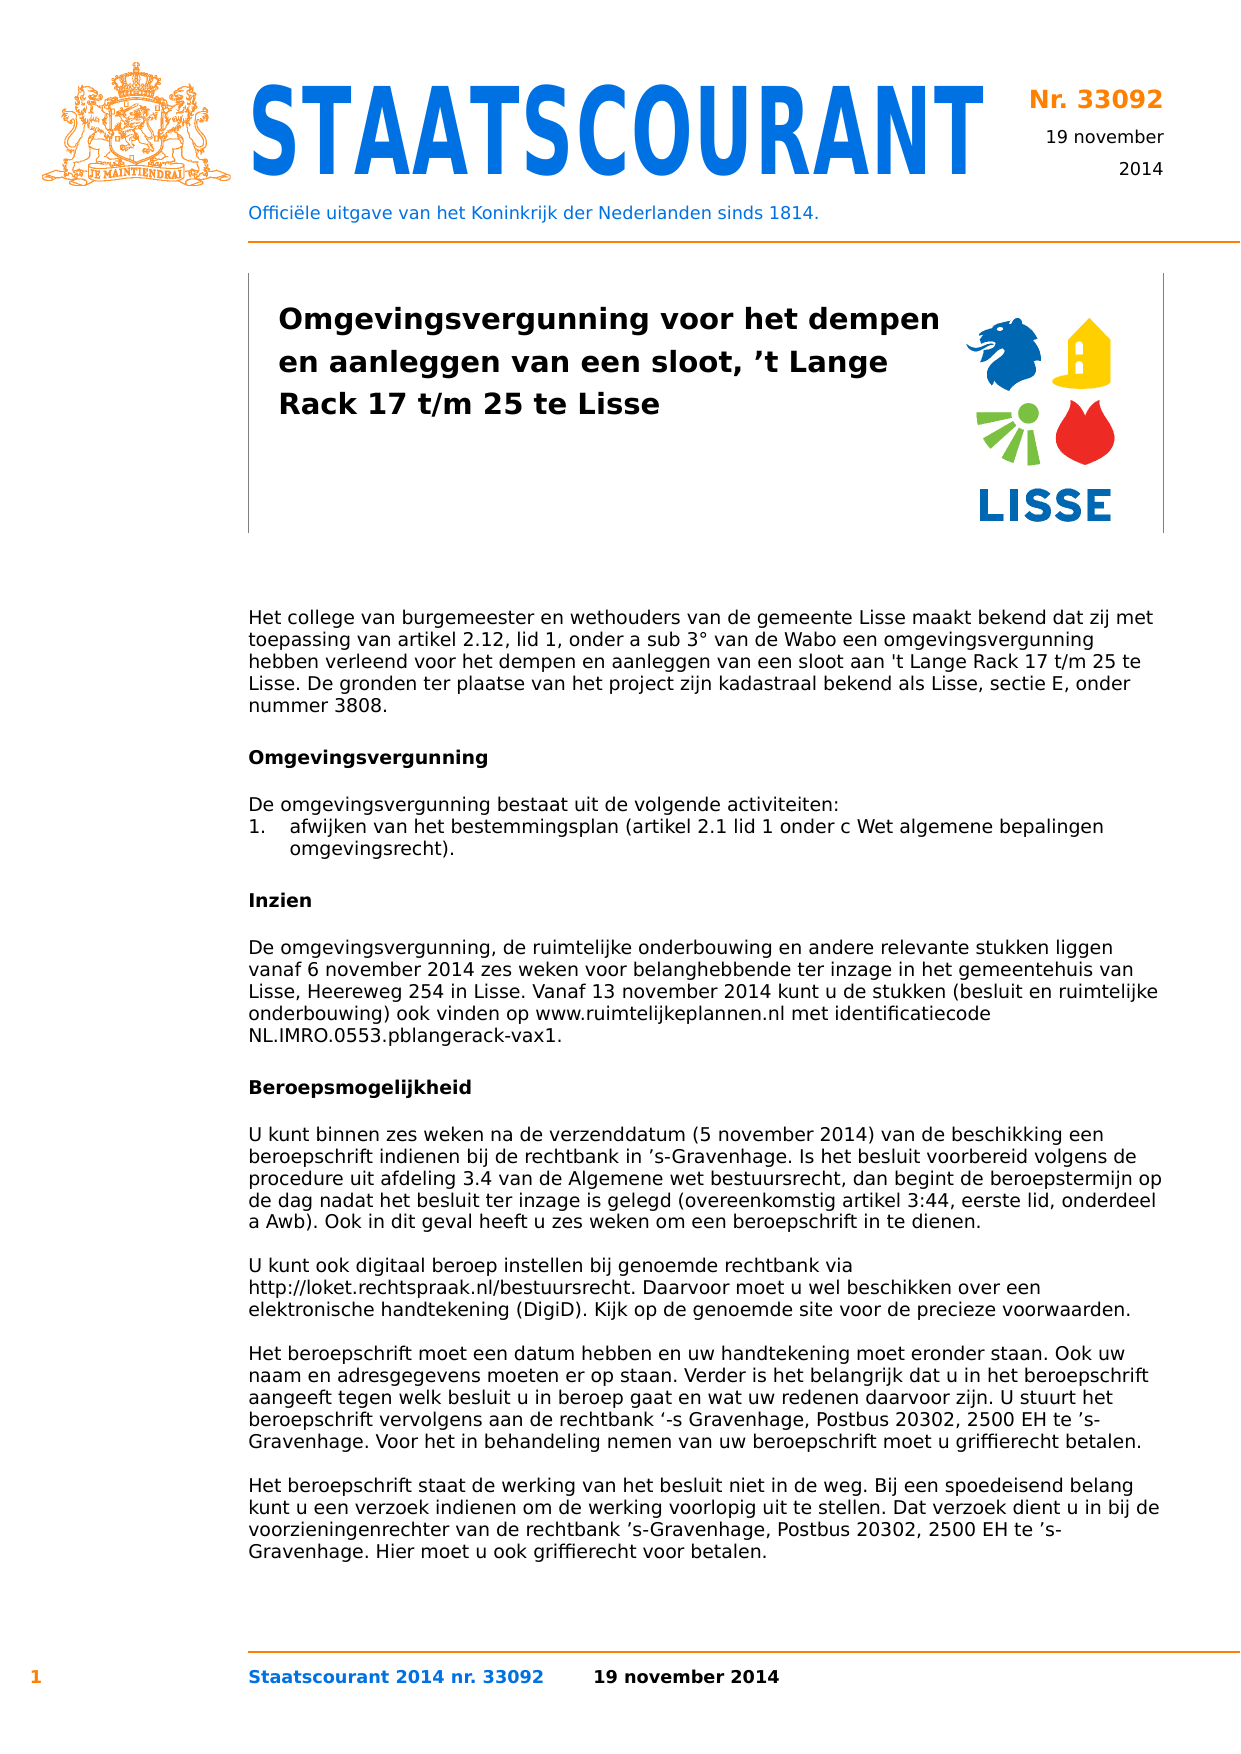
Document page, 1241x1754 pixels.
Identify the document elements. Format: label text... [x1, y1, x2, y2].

subtitle Beroepsmogelijkheid [248, 1077, 1163, 1098]
table_cell 2014 [998, 153, 1240, 203]
text Het college van burgemeester en wethouders van de gemeente Lisse maakt bekend dat zij met toepassing van artikel 2.12, lid 1, onder a sub 3° van de Wabo een omgevingsvergunning hebben verleend voor het dempen en aanleggen van een sloot aan 't Lange Rack 17 t/m 25 te Lisse. De gronden ter plaatse van het project zijn kadastraal bekend als Lisse, sectie E, onder nummer 3808. [248, 607, 1163, 717]
table_cell Officiële uitgave van het Koninkrijk der Nederlanden sinds 1814. [248, 203, 1240, 241]
text De omgevingsvergunning, de ruimtelijke onderbouwing en andere relevante stukken liggen vanaf 6 november 2014 zes weken voor belanghebbende ter inzage in het gemeentehuis van Lisse, Heereweg 254 in Lisse. Vanaf 13 november 2014 kunt u de stukken (besluit en ruimtelijke onderbouwing) ook vinden op www.ruimtelijkeplannen.nl met identificatiecode NL.IMRO.0553.pblangerack-vax1. [248, 937, 1163, 1047]
text 1. afwijken van het bestemmingsplan (artikel 2.1 lid 1 onder c Wet algemene bepalingen omgevingsrecht). [248, 816, 1163, 860]
text Het beroepschrift moet een datum hebben en uw handtekening moet eronder staan. Ook uw naam en adresgegevens moeten er op staan. Verder is het belangrijk dat u in het beroepschrift aangeeft tegen welk besluit u in beroep gaat en wat uw redenen daarvoor zijn. U stuurt het beroepschrift vervolgens aan de rechtbank ‘-s Gravenhage, Postbus 20302, 2500 EH te ’s-Gravenhage. Voor het in behandeling nemen van uw beroepschrift moet u griffierecht betalen. [248, 1343, 1163, 1453]
text U kunt ook digitaal beroep instellen bij genoemde rechtbank via http://loket.rechtspraak.nl/bestuursrecht. Daarvoor moet u wel beschikken over een elektronische handtekening (DigiD). Kijk op de genoemde site voor de precieze voorwaarden. [248, 1255, 1163, 1321]
table_cell 19 november [998, 121, 1240, 153]
table_header [25, 62, 248, 241]
text U kunt binnen zes weken na de verzenddatum (5 november 2014) van de beschikking een beroepschrift indienen bij de rechtbank in ’s-Gravenhage. Is het besluit voorbereid volgens de procedure uit afdeling 3.4 van de Algemene wet bestuursrecht, dan begint de beroepstermijn op de dag nadat het besluit ter inzage is gelegd (overeenkomstig artikel 3:44, eerste lid, onderdeel a Awb). Ook in dit geval heeft u zes weken om een beroepschrift in te dienen. [248, 1123, 1163, 1233]
subtitle Omgevingsvergunning [248, 747, 1163, 769]
table_header STAATSCOURANT [248, 62, 998, 203]
subtitle Omgevingsvergunning voor het dempen en aanleggen van een sloot, ’t Lange Rack 17 t/m 25 te Lisse [249, 273, 1163, 533]
table_header Nr. 33092 [998, 62, 1240, 121]
text Het beroepschrift staat de werking van het besluit niet in de weg. Bij een spoedeisend belang kunt u een verzoek indienen om de werking voorlopig uit te stellen. Dat verzoek dient u in bij de voorzieningenrechter van de rechtbank ’s-Gravenhage, Postbus 20302, 2500 EH te ’s-Gravenhage. Hier moet u ook griffierecht voor betalen. [248, 1475, 1163, 1563]
picture [956, 302, 1134, 533]
picture [41, 62, 231, 186]
text De omgevingsvergunning bestaat uit de volgende activiteiten: [248, 794, 1163, 816]
subtitle Inzien [248, 890, 1163, 912]
